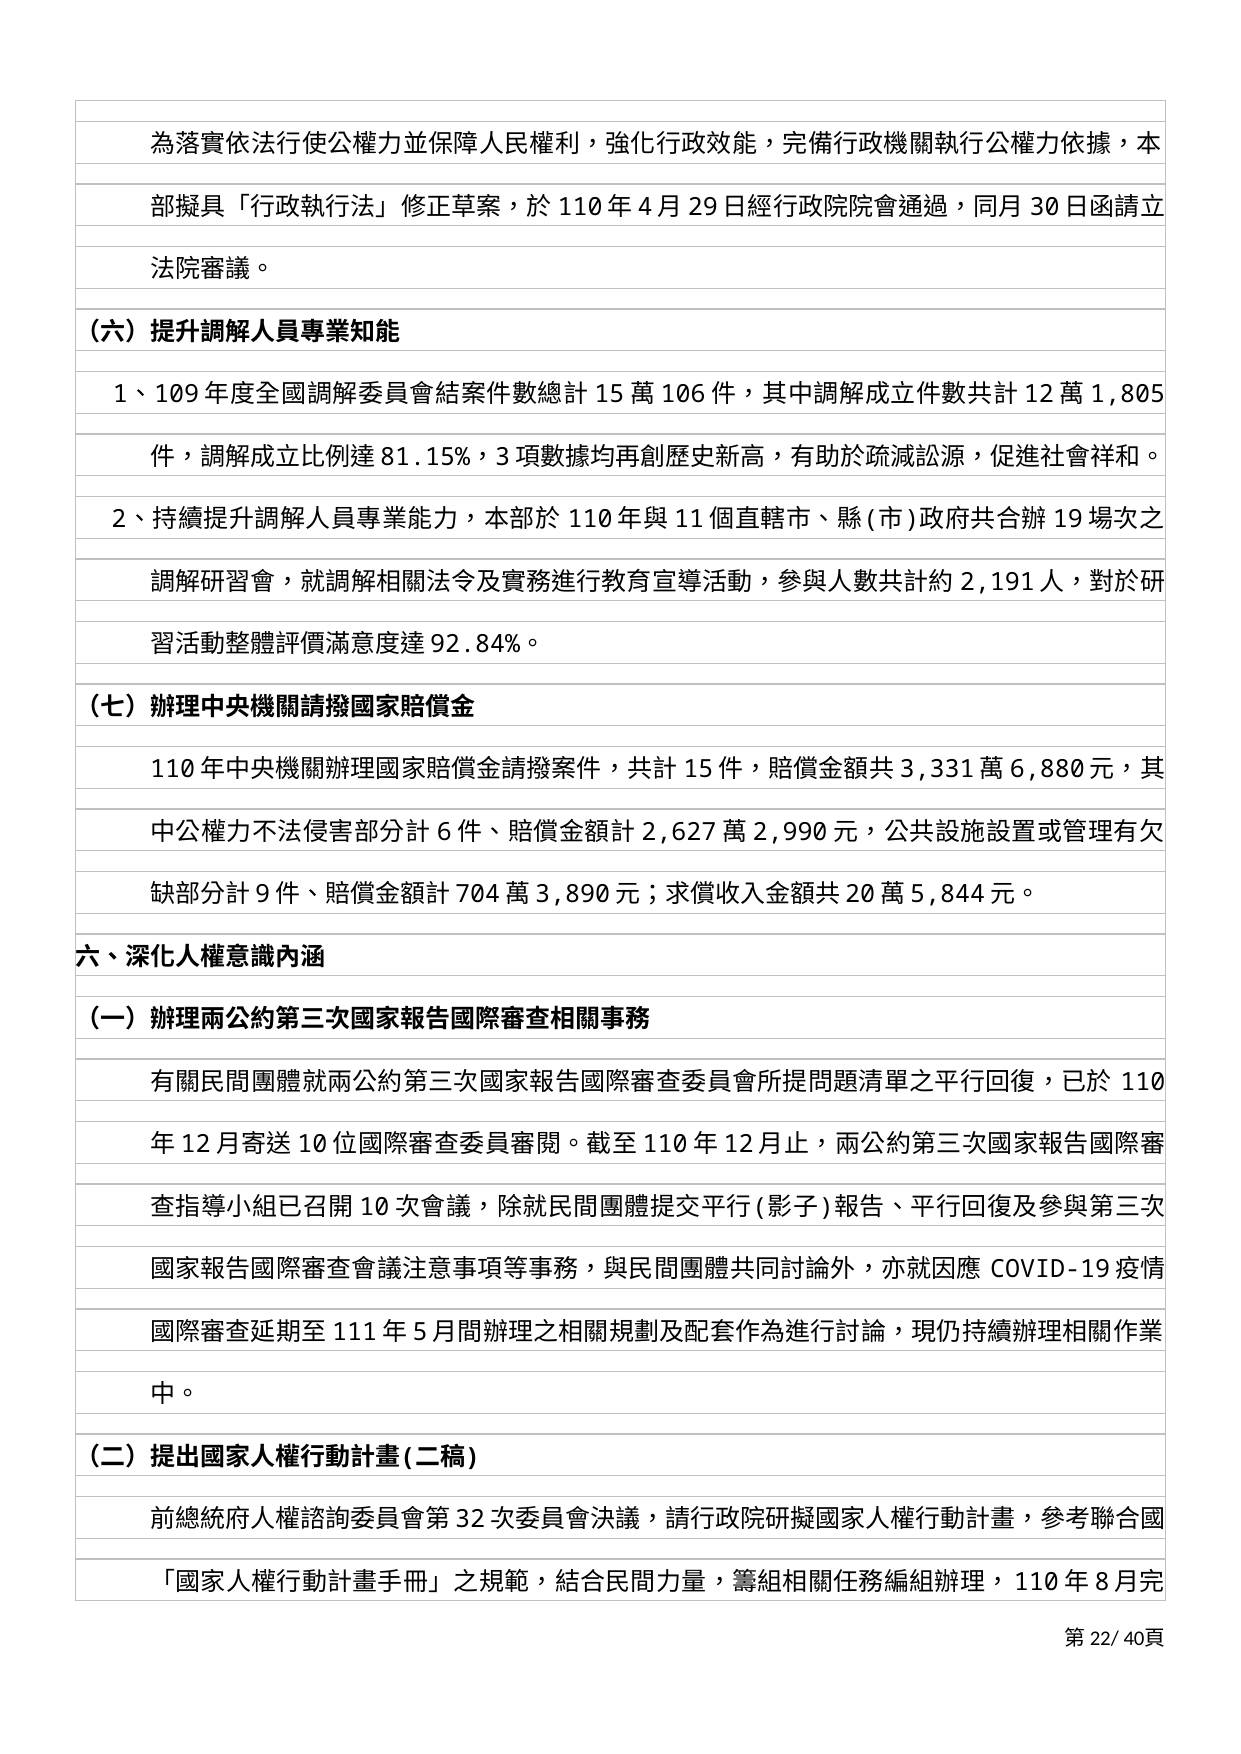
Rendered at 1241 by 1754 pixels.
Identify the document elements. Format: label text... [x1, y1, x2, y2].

text 1、109年度全國調解委員會結案件數總計15萬106件，其中調解成立件數共計12萬1,805 [113, 372, 1165, 413]
text 件，調解成立比例達81.15%，3項數據均再創歷史新高，有助於疏減訟源，促進社會祥和。 [113, 435, 1165, 475]
text [76, 289, 1165, 308]
text [150, 1226, 1165, 1246]
text [150, 101, 1165, 121]
text [113, 351, 1165, 371]
text 中。 [150, 1372, 1165, 1413]
text [76, 976, 1165, 996]
text 年12月寄送10位國際審查委員審閱。截至110年12月止，兩公約第三次國家報告國際審 [150, 1122, 1165, 1163]
text [150, 1351, 1165, 1371]
text [150, 789, 1165, 808]
text （二）提出國家人權行動計畫(二稿) [76, 1435, 1165, 1475]
text [111, 539, 1165, 558]
text [150, 1039, 1165, 1058]
text [150, 164, 1165, 183]
text [150, 1101, 1165, 1121]
text [111, 601, 1165, 621]
text 習活動整體評價滿意度達92.84%。 [111, 622, 1165, 663]
text 有關民間團體就兩公約第三次國家報告國際審查委員會所提問題清單之平行回復，已於110 [150, 1060, 1165, 1100]
text 前總統府人權諮詢委員會第32次委員會決議，請行政院研擬國家人權行動計畫，參考聯合國 [150, 1497, 1165, 1538]
text [150, 1539, 1165, 1558]
text [150, 851, 1165, 871]
text 六、深化人權意識內涵 [76, 935, 1165, 975]
text 「國家人權行動計畫手冊」之規範，結合民間力量，籌組相關任務編組辦理，110年8月完 [150, 1560, 1165, 1600]
text （七）辦理中央機關請撥國家賠償金 [76, 685, 1165, 725]
text [150, 726, 1165, 746]
text 為落實依法行使公權力並保障人民權利，強化行政效能，完備行政機關執行公權力依據，本 [150, 122, 1165, 163]
text 國家報告國際審查會議注意事項等事務，與民間團體共同討論外，亦就因應COVID-19疫情 [150, 1247, 1165, 1288]
text 國際審查延期至111年5月間辦理之相關規劃及配套作為進行討論，現仍持續辦理相關作業 [150, 1310, 1165, 1350]
text （六）提升調解人員專業知能 [76, 310, 1165, 350]
text 110年中央機關辦理國家賠償金請撥案件，共計15件，賠償金額共3,331萬6,880元，其 [150, 747, 1165, 788]
text [150, 1289, 1165, 1308]
text 法院審議。 [150, 247, 1165, 288]
text 調解研習會，就調解相關法令及實務進行教育宣導活動，參與人數共計約2,191人，對於研 [111, 560, 1165, 600]
text [150, 1476, 1165, 1496]
text 部擬具「行政執行法」修正草案，於110年4月29日經行政院院會通過，同月30日函請立 [150, 185, 1165, 225]
text [76, 664, 1165, 683]
text 2、持續提升調解人員專業能力，本部於110年與11個直轄市、縣(市)政府共合辦19場次之 [111, 497, 1165, 538]
text 查指導小組已召開10次會議，除就民間團體提交平行(影子)報告、平行回復及參與第三次 [150, 1185, 1165, 1225]
text [111, 476, 1165, 496]
text （一）辦理兩公約第三次國家報告國際審查相關事務 [76, 997, 1165, 1038]
text [150, 1164, 1165, 1183]
text [150, 226, 1165, 246]
text 中公權力不法侵害部分計6件、賠償金額計2,627萬2,990元，公共設施設置或管理有欠 [150, 810, 1165, 850]
text [113, 414, 1165, 433]
text [76, 1414, 1165, 1433]
text [76, 914, 1165, 933]
text 缺部分計9件、賠償金額計704萬3,890元；求償收入金額共20萬5,844元。 [150, 872, 1165, 913]
